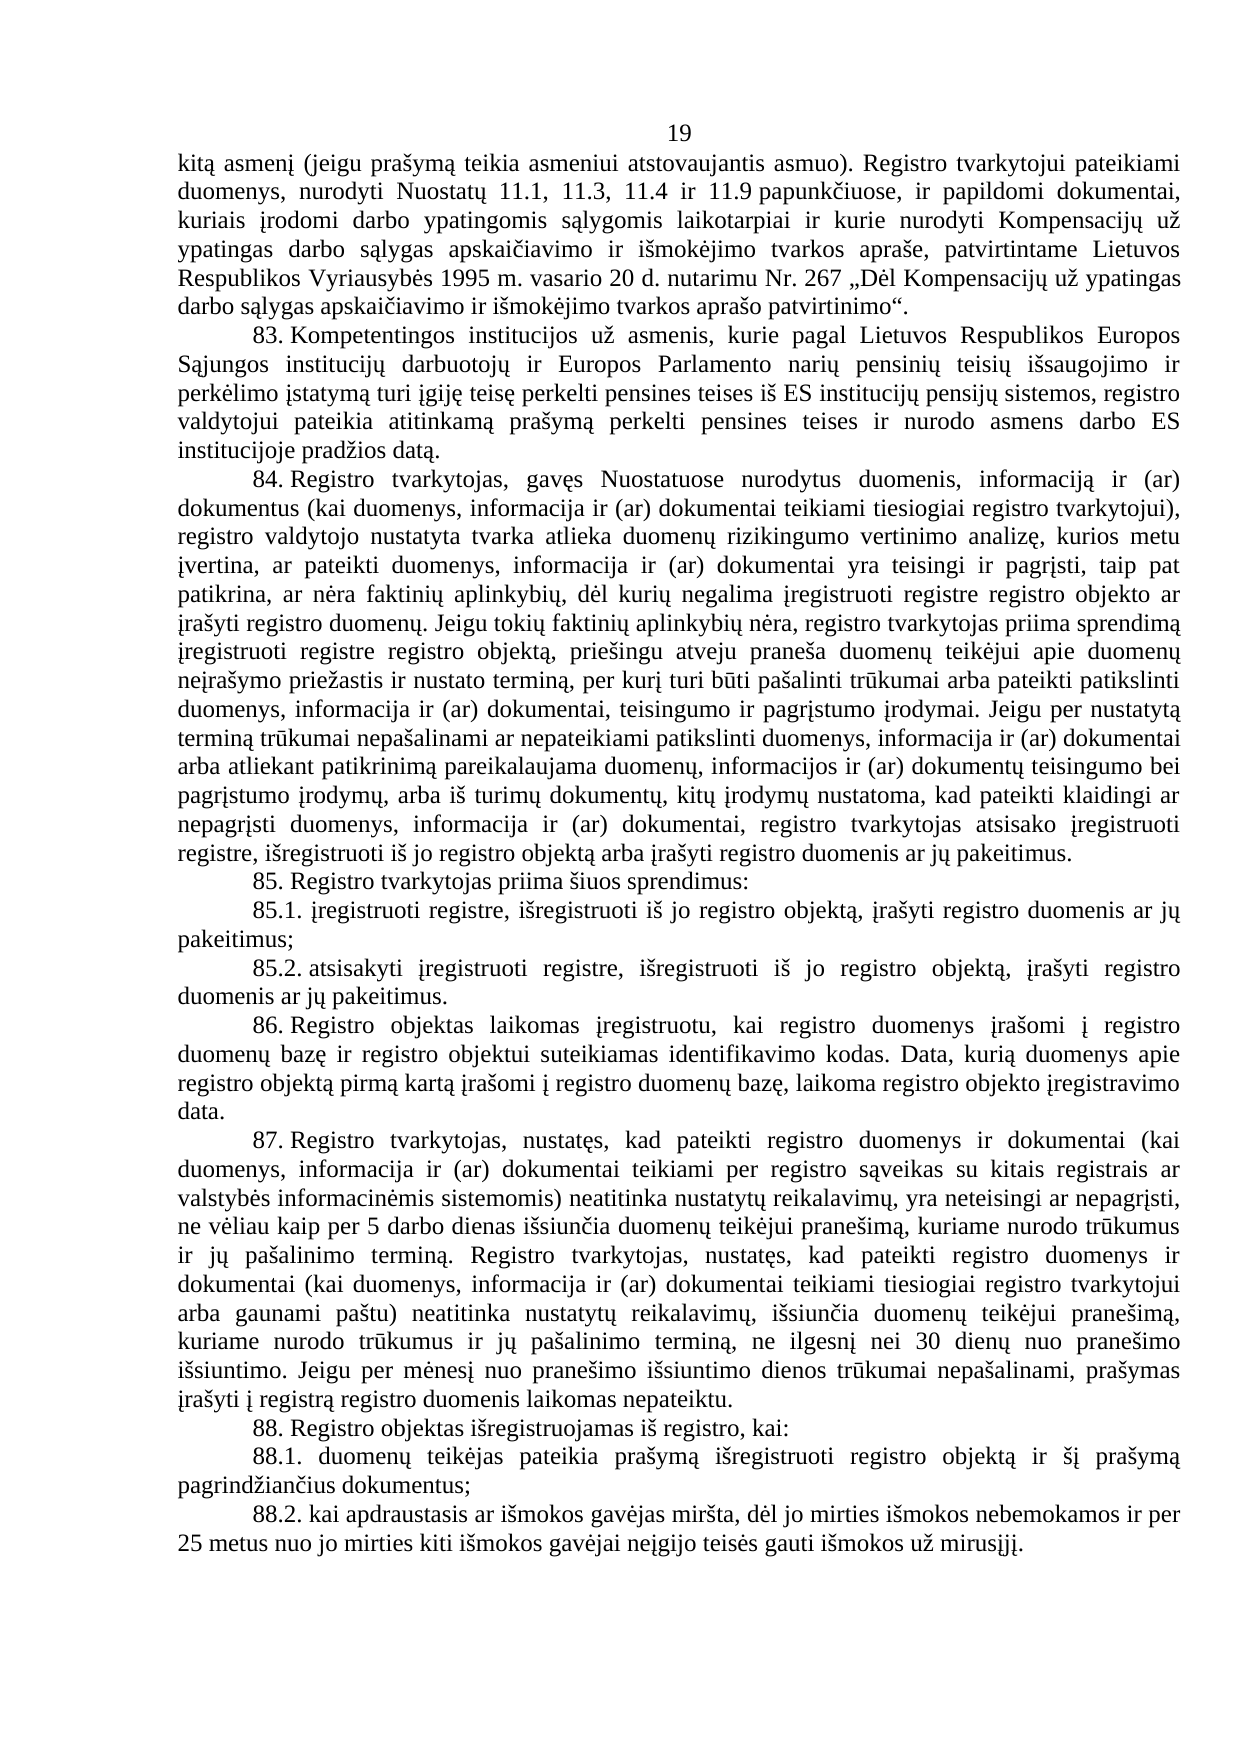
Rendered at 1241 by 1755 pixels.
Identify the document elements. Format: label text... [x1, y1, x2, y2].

text 85.2. atsisakyti įregistruoti registre, išregistruoti iš jo registro objektą, įrašyti registro duomenis ar jų pakeitimus. [177, 953, 1181, 1010]
text 88.2. kai apdraustasis ar išmokos gavėjas miršta, dėl jo mirties išmokos nebemokamos ir per 25 metus nuo jo mirties kiti išmokos gavėjai neįgijo teisės gauti išmokos už mirusįjį. [177, 1499, 1181, 1556]
text 85.1. įregistruoti registre, išregistruoti iš jo registro objektą, įrašyti registro duomenis ar jų pakeitimus; [177, 895, 1181, 953]
text kitą asmenį (jeigu prašymą teikia asmeniui atstovaujantis asmuo). Registro tvarkytojui pateikiami duomenys, nurodyti Nuostatų 11.1, 11.3, 11.4 ir 11.9 papunkčiuose, ir papildomi dokumentai, kuriais įrodomi darbo ypatingomis sąlygomis laikotarpiai ir kurie nurodyti Kompensacijų už ypatingas darbo sąlygas apskaičiavimo ir išmokėjimo tvarkos apraše, patvirtintame Lietuvos Respublikos Vyriausybės 1995 m. vasario 20 d. nutarimu Nr. 267 „Dėl Kompensacijų už ypatingas darbo sąlygas apskaičiavimo ir išmokėjimo tvarkos aprašo patvirtinimo“. [177, 148, 1181, 320]
text 86. Registro objektas laikomas įregistruotu, kai registro duomenys įrašomi į registro duomenų bazę ir registro objektui suteikiamas identifikavimo kodas. Data, kurią duomenys apie registro objektą pirmą kartą įrašomi į registro duomenų bazę, laikoma registro objekto įregistravimo data. [177, 1010, 1181, 1125]
text 88.1. duomenų teikėjas pateikia prašymą išregistruoti registro objektą ir šį prašymą pagrindžiančius dokumentus; [177, 1441, 1181, 1499]
text 88. Registro objektas išregistruojamas iš registro, kai: [177, 1413, 1181, 1441]
text 85. Registro tvarkytojas priima šiuos sprendimus: [177, 866, 1181, 895]
text 84. Registro tvarkytojas, gavęs Nuostatuose nurodytus duomenis, informaciją ir (ar) dokumentus (kai duomenys, informacija ir (ar) dokumentai teikiami tiesiogiai registro tvarkytojui), registro valdytojo nustatyta tvarka atlieka duomenų rizikingumo vertinimo analizę, kurios metu įvertina, ar pateikti duomenys, informacija ir (ar) dokumentai yra teisingi ir pagrįsti, taip pat patikrina, ar nėra faktinių aplinkybių, dėl kurių negalima įregistruoti registre registro objekto ar įrašyti registro duomenų. Jeigu tokių faktinių aplinkybių nėra, registro tvarkytojas priima sprendimą įregistruoti registre registro objektą, priešingu atveju praneša duomenų teikėjui apie duomenų neįrašymo priežastis ir nustato terminą, per kurį turi būti pašalinti trūkumai arba pateikti patikslinti duomenys, informacija ir (ar) dokumentai, teisingumo ir pagrįstumo įrodymai. Jeigu per nustatytą terminą trūkumai nepašalinami ar nepateikiami patikslinti duomenys, informacija ir (ar) dokumentai arba atliekant patikrinimą pareikalaujama duomenų, informacijos ir (ar) dokumentų teisingumo bei pagrįstumo įrodymų, arba iš turimų dokumentų, kitų įrodymų nustatoma, kad pateikti klaidingi ar nepagrįsti duomenys, informacija ir (ar) dokumentai, registro tvarkytojas atsisako įregistruoti registre, išregistruoti iš jo registro objektą arba įrašyti registro duomenis ar jų pakeitimus. [177, 464, 1181, 866]
text 83. Kompetentingos institucijos už asmenis, kurie pagal Lietuvos Respublikos Europos Sąjungos institucijų darbuotojų ir Europos Parlamento narių pensinių teisių išsaugojimo ir perkėlimo įstatymą turi įgiję teisę perkelti pensines teises iš ES institucijų pensijų sistemos, registro valdytojui pateikia atitinkamą prašymą perkelti pensines teises ir nurodo asmens darbo ES institucijoje pradžios datą. [177, 320, 1181, 464]
text 87. Registro tvarkytojas, nustatęs, kad pateikti registro duomenys ir dokumentai (kai duomenys, informacija ir (ar) dokumentai teikiami per registro sąveikas su kitais registrais ar valstybės informacinėmis sistemomis) neatitinka nustatytų reikalavimų, yra neteisingi ar nepagrįsti, ne vėliau kaip per 5 darbo dienas išsiunčia duomenų teikėjui pranešimą, kuriame nurodo trūkumus ir jų pašalinimo terminą. Registro tvarkytojas, nustatęs, kad pateikti registro duomenys ir dokumentai (kai duomenys, informacija ir (ar) dokumentai teikiami tiesiogiai registro tvarkytojui arba gaunami paštu) neatitinka nustatytų reikalavimų, išsiunčia duomenų teikėjui pranešimą, kuriame nurodo trūkumus ir jų pašalinimo terminą, ne ilgesnį nei 30 dienų nuo pranešimo išsiuntimo. Jeigu per mėnesį nuo pranešimo išsiuntimo dienos trūkumai nepašalinami, prašymas įrašyti į registrą registro duomenis laikomas nepateiktu. [177, 1125, 1181, 1413]
